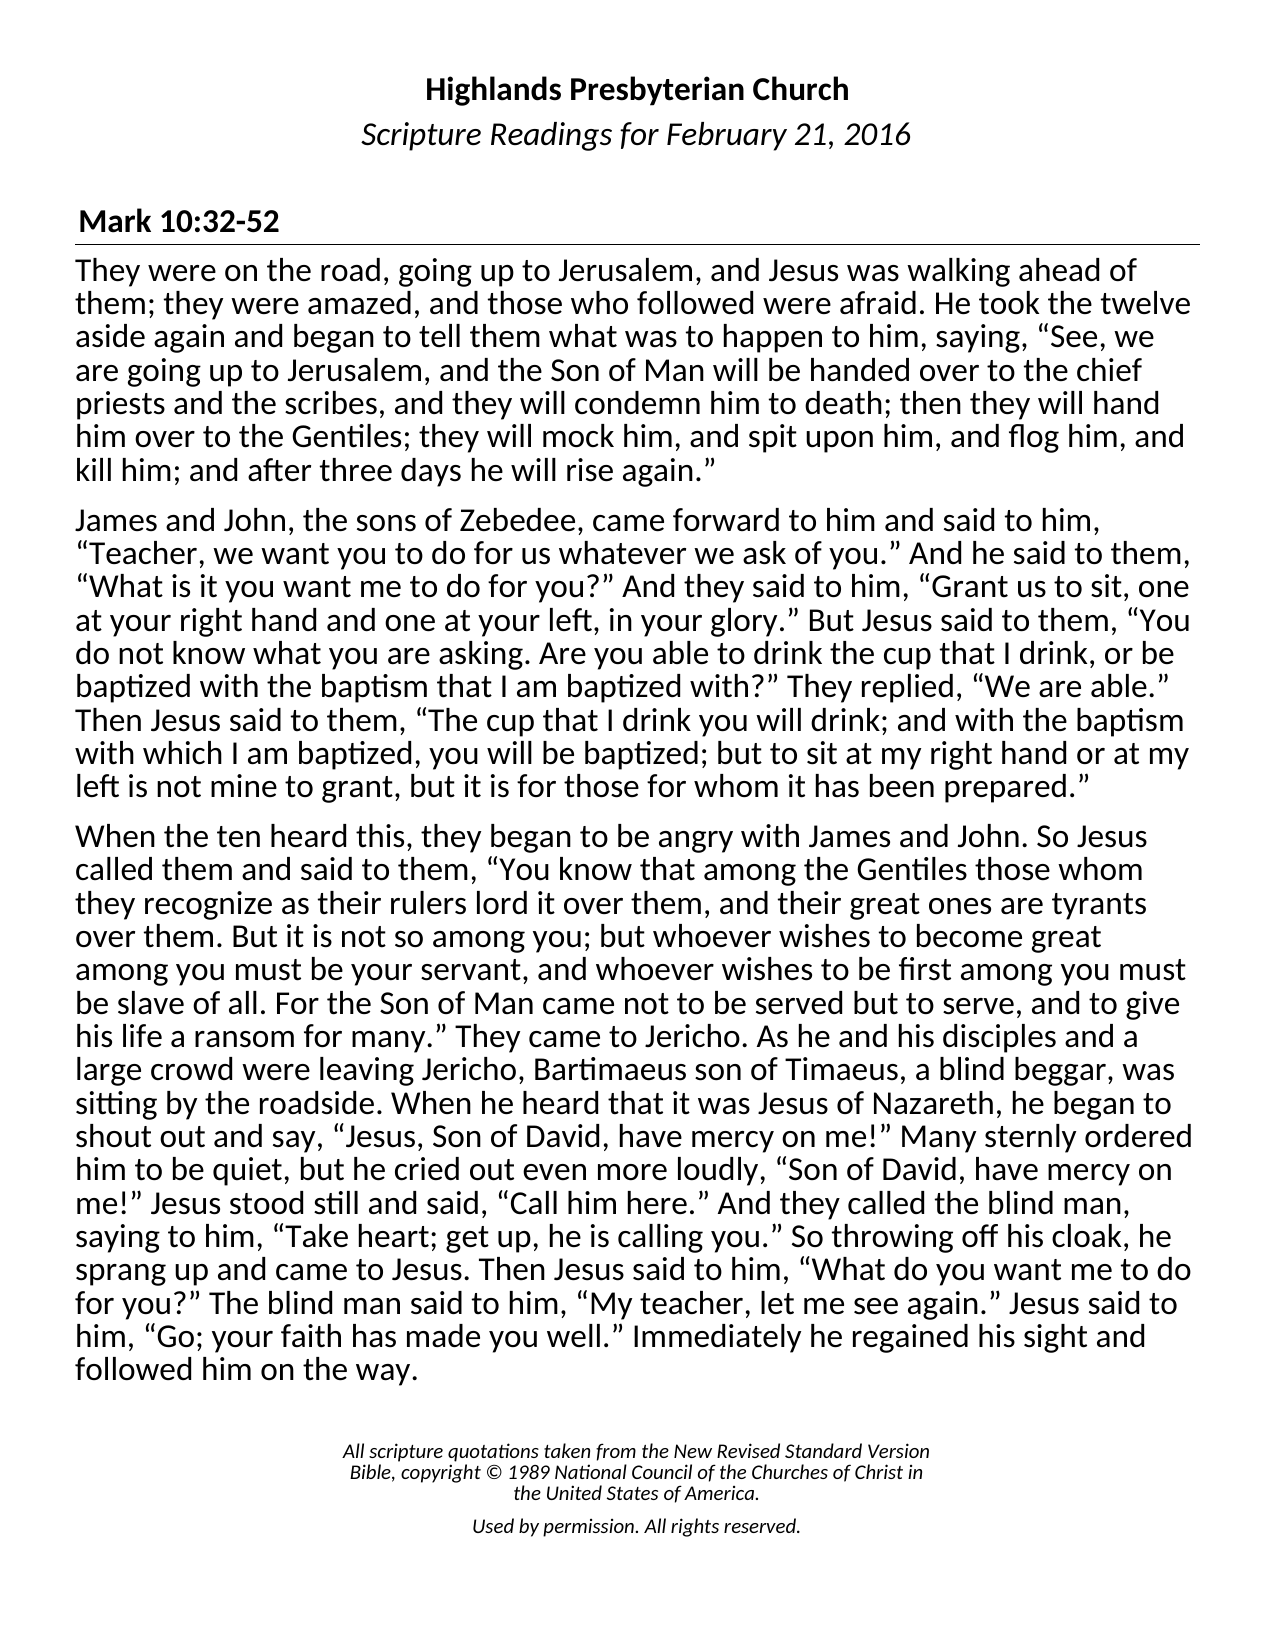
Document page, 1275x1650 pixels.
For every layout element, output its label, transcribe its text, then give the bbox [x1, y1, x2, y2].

title Highlands Presbyterian Church [75, 75, 1200, 108]
subtitle Scripture Readings for February 21, 2016 [75, 120, 1200, 154]
text When the ten heard this, they began to be angry with James and John. So Jesus called them and said to them, “You know that among the Gentiles those whom they recognize as their rulers lord it over them, and their great ones are tyrants over them. But it is not so among you; but whoever wishes to become great among you must be your servant, and whoever wishes to be first among you must be slave of all. For the Son of Man came not to be served but to serve, and to give his life a ransom for many.” They came to Jericho. As he and his disciples and a large crowd were leaving Jericho, Bartimaeus son of Timaeus, a blind beggar, was sitting by the roadside. When he heard that it was Jesus of Nazareth, he began to shout out and say, “Jesus, Son of David, have mercy on me!” Many sternly ordered him to be quiet, but he cried out even more loudly, “Son of David, have mercy on me!” Jesus stood still and said, “Call him here.” And they called the blind man, saying to him, “Take heart; get up, he is calling you.” So throwing off his cloak, he sprang up and came to Jesus. Then Jesus said to him, “What do you want me to do for you?” The blind man said to him, “My teacher, let me see again.” Jesus said to him, “Go; your faith has made you well.” Immediately he regained his sight and followed him on the way. [75, 822, 1200, 1389]
subtitle Mark 10:32-52 [75, 204, 1200, 244]
text James and John, the sons of Zebedee, came forward to him and said to him, “Teacher, we want you to do for us whatever we ask of you.” And he said to them, “What is it you want me to do for you?” And they said to him, “Grant us to sit, one at your right hand and one at your left, in your glory.” But Jesus said to them, “You do not know what you are asking. Are you able to drink the cup that I drink, or be baptized with the baptism that I am baptized with?” They replied, “We are able.” Then Jesus said to them, “The cup that I drink you will drink; and with the baptism with which I am baptized, you will be baptized; but to sit at my right hand or at my left is not mine to grant, but it is for those for whom it has been prepared.” [75, 506, 1200, 806]
text All scripture quotations taken from the New Revised Standard Version Bible, copyright © 1989 National Council of the Churches of Christ in the United States of America. [337, 1443, 937, 1506]
text Used by permission. All rights reserved. [337, 1518, 937, 1539]
text They were on the road, going up to Jerusalem, and Jesus was walking ahead of them; they were amazed, and those who followed were afraid. He took the twelve aside again and began to tell them what was to happen to him, saying, “See, we are going up to Jerusalem, and the Son of Man will be handed over to the chief priests and the scribes, and they will condemn him to death; then they will hand him over to the Gentiles; they will mock him, and spit upon him, and flog him, and kill him; and after three days he will rise again.” [75, 256, 1200, 489]
